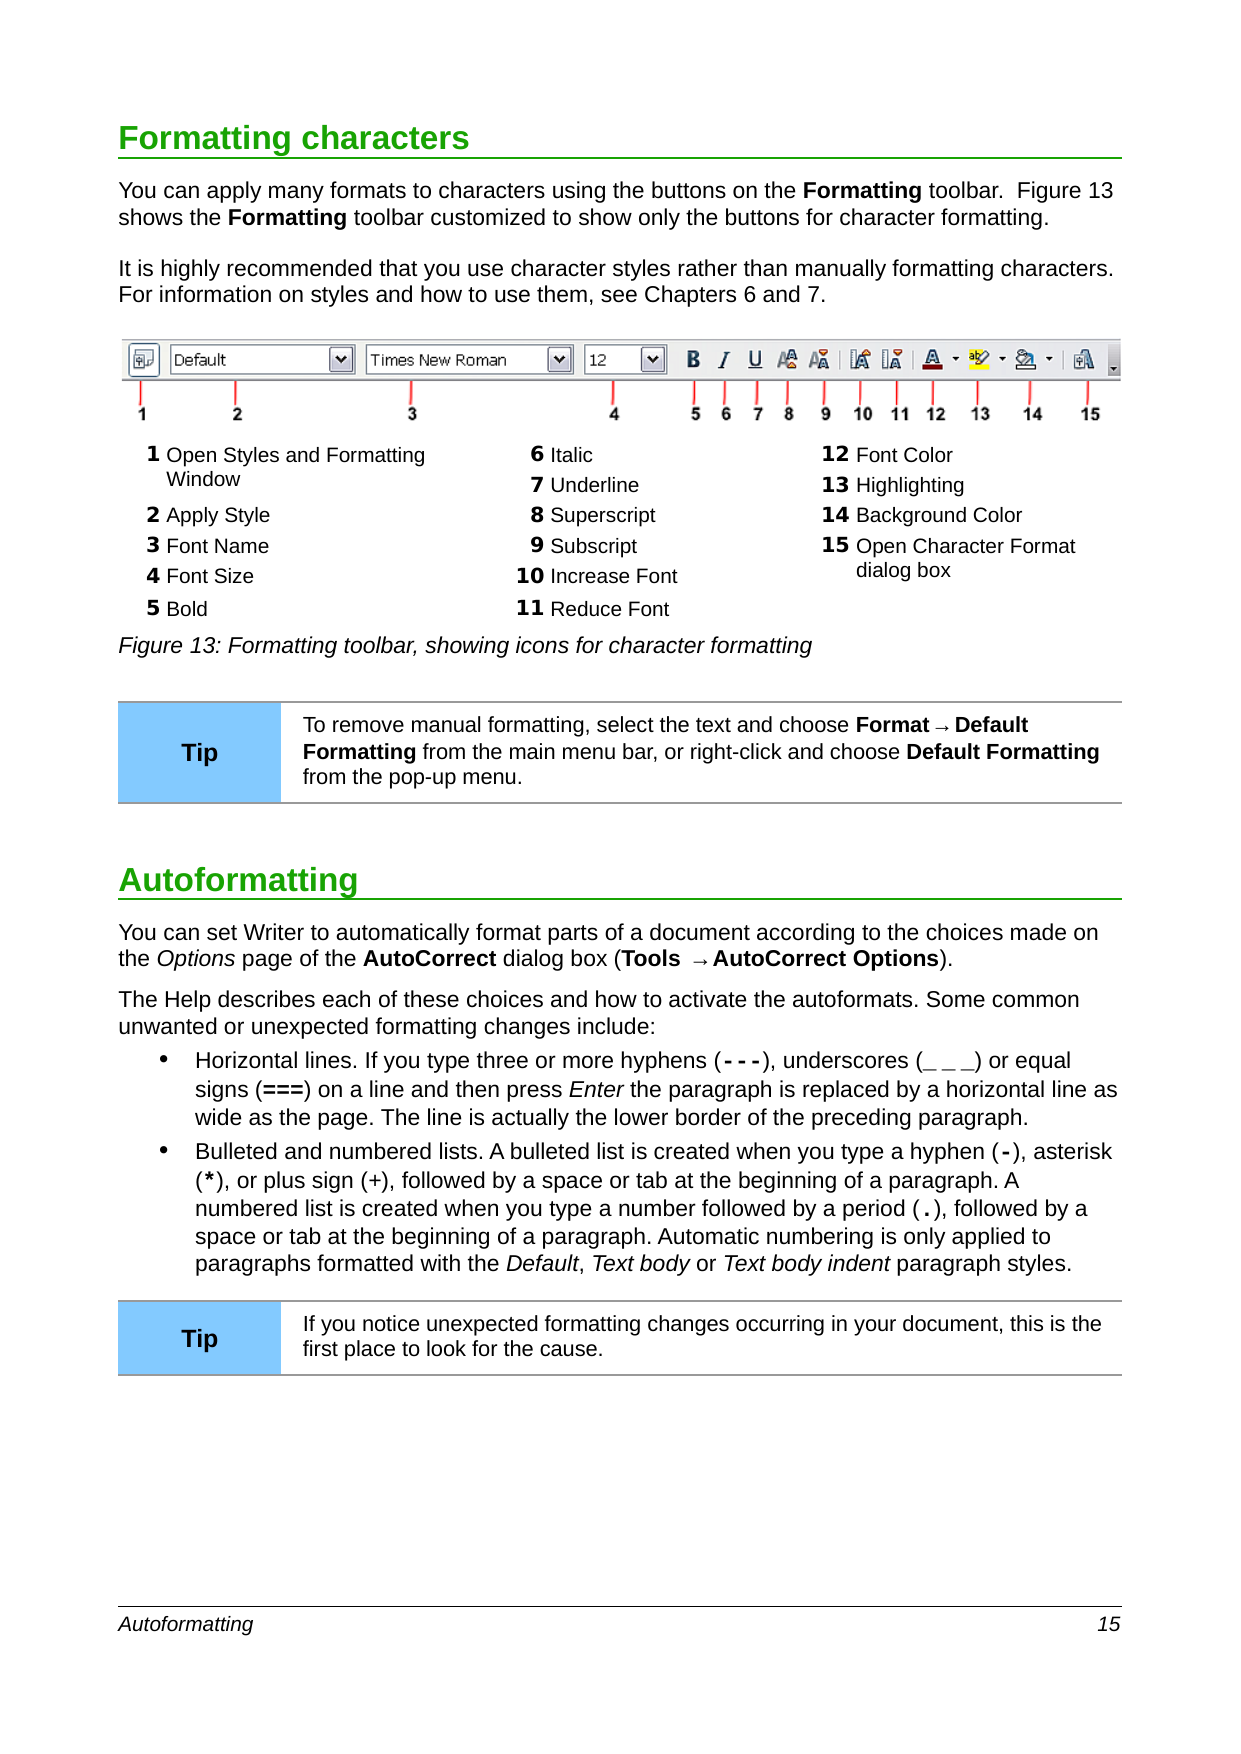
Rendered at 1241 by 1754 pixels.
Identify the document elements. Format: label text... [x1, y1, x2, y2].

table_cell Reduce Font [547, 594, 806, 626]
list Bulleted and numbered lists. A bulleted list is created when you type a hyphen (-), asterisk (*), or plus sign (+), followed by a space or tab at the beginning of a paragraph. A numbered list is created when you type a number followed by a period (.), followed by a space or tab at the beginning of a paragraph. Automatic numbering is only applied to paragraphs formatted with the Default, Text body or Text body indent paragraph styles. [156, 1136, 1122, 1276]
list The Help describes each of these choices and how to activate the autoformats. Some common unwanted or unexpected formatting changes include: [118, 986, 1122, 1039]
text It is highly recommended that you use character styles rather than manually formatting characters. For information on styles and how to use them, see Chapters 6 and 7. [118, 255, 1122, 308]
list Horizontal lines. If you type three or more hyphens (---), underscores (_ _ _) or equal signs (===) on a line and then press Enter the paragraph is replaced by a horizontal line as wide as the page. The line is actually the lower border of the preceding paragraph. [156, 1045, 1122, 1130]
table_cell Increase Font [547, 561, 806, 593]
table_header To remove manual formatting, select the text and choose Format → Default Formatting from the main menu bar, or right-click and choose Default Formatting from the pop-up menu. [281, 703, 1122, 802]
table_cell 8 [502, 500, 547, 530]
table_cell 11 [502, 594, 547, 626]
table_cell Background Color [853, 500, 1125, 530]
table_header 6 [502, 440, 547, 470]
table_cell 2 [120, 500, 163, 530]
table_cell [806, 561, 853, 593]
table_cell Font Name [163, 530, 502, 561]
table_cell [806, 594, 853, 626]
text You can apply many formats to characters using the buttons on the Formatting toolbar. Figure 13 shows the Formatting toolbar customized to show only the buttons for character formatting. [118, 177, 1122, 230]
table_cell 4 [120, 561, 163, 593]
table_cell Underline [547, 470, 806, 500]
table_header If you notice unexpected formatting changes occurring in your document, this is the first place to look for the cause. [281, 1302, 1122, 1374]
table_cell 13 [806, 470, 853, 500]
table_header Tip [118, 703, 281, 802]
table_cell 3 [120, 530, 163, 561]
table_cell [120, 470, 163, 500]
table_cell 14 [806, 500, 853, 530]
table_cell 7 [502, 470, 547, 500]
table_cell 9 [502, 530, 547, 561]
picture [121, 338, 1122, 433]
table_header Italic [547, 440, 806, 470]
table_cell 15 [806, 530, 853, 561]
table_cell Font Size [163, 561, 502, 593]
subtitle Formatting characters [118, 118, 1122, 157]
table_cell Bold [163, 594, 502, 626]
table_cell 10 [502, 561, 547, 593]
subtitle Autoformatting [118, 860, 1122, 898]
text You can set Writer to automatically format parts of a document according to the choices made on the Options page of the AutoCorrect dialog box (Tools → AutoCorrect Options). [118, 919, 1122, 974]
table_cell 5 [120, 594, 163, 626]
table_header Tip [118, 1302, 281, 1374]
table_cell Subscript [547, 530, 806, 561]
text Figure 13: Formatting toolbar, showing icons for character formatting [118, 632, 1125, 658]
table_header Font Color [853, 440, 1125, 470]
table_cell Open Character Format dialog box [853, 530, 1125, 593]
table_header 1 [120, 440, 163, 470]
table_cell Apply Style [163, 500, 502, 530]
table_header Open Styles and Formatting Window [163, 440, 502, 500]
table_header 12 [806, 440, 853, 470]
table_cell [853, 594, 1125, 626]
table_cell Superscript [547, 500, 806, 530]
table_cell Highlighting [853, 470, 1125, 500]
